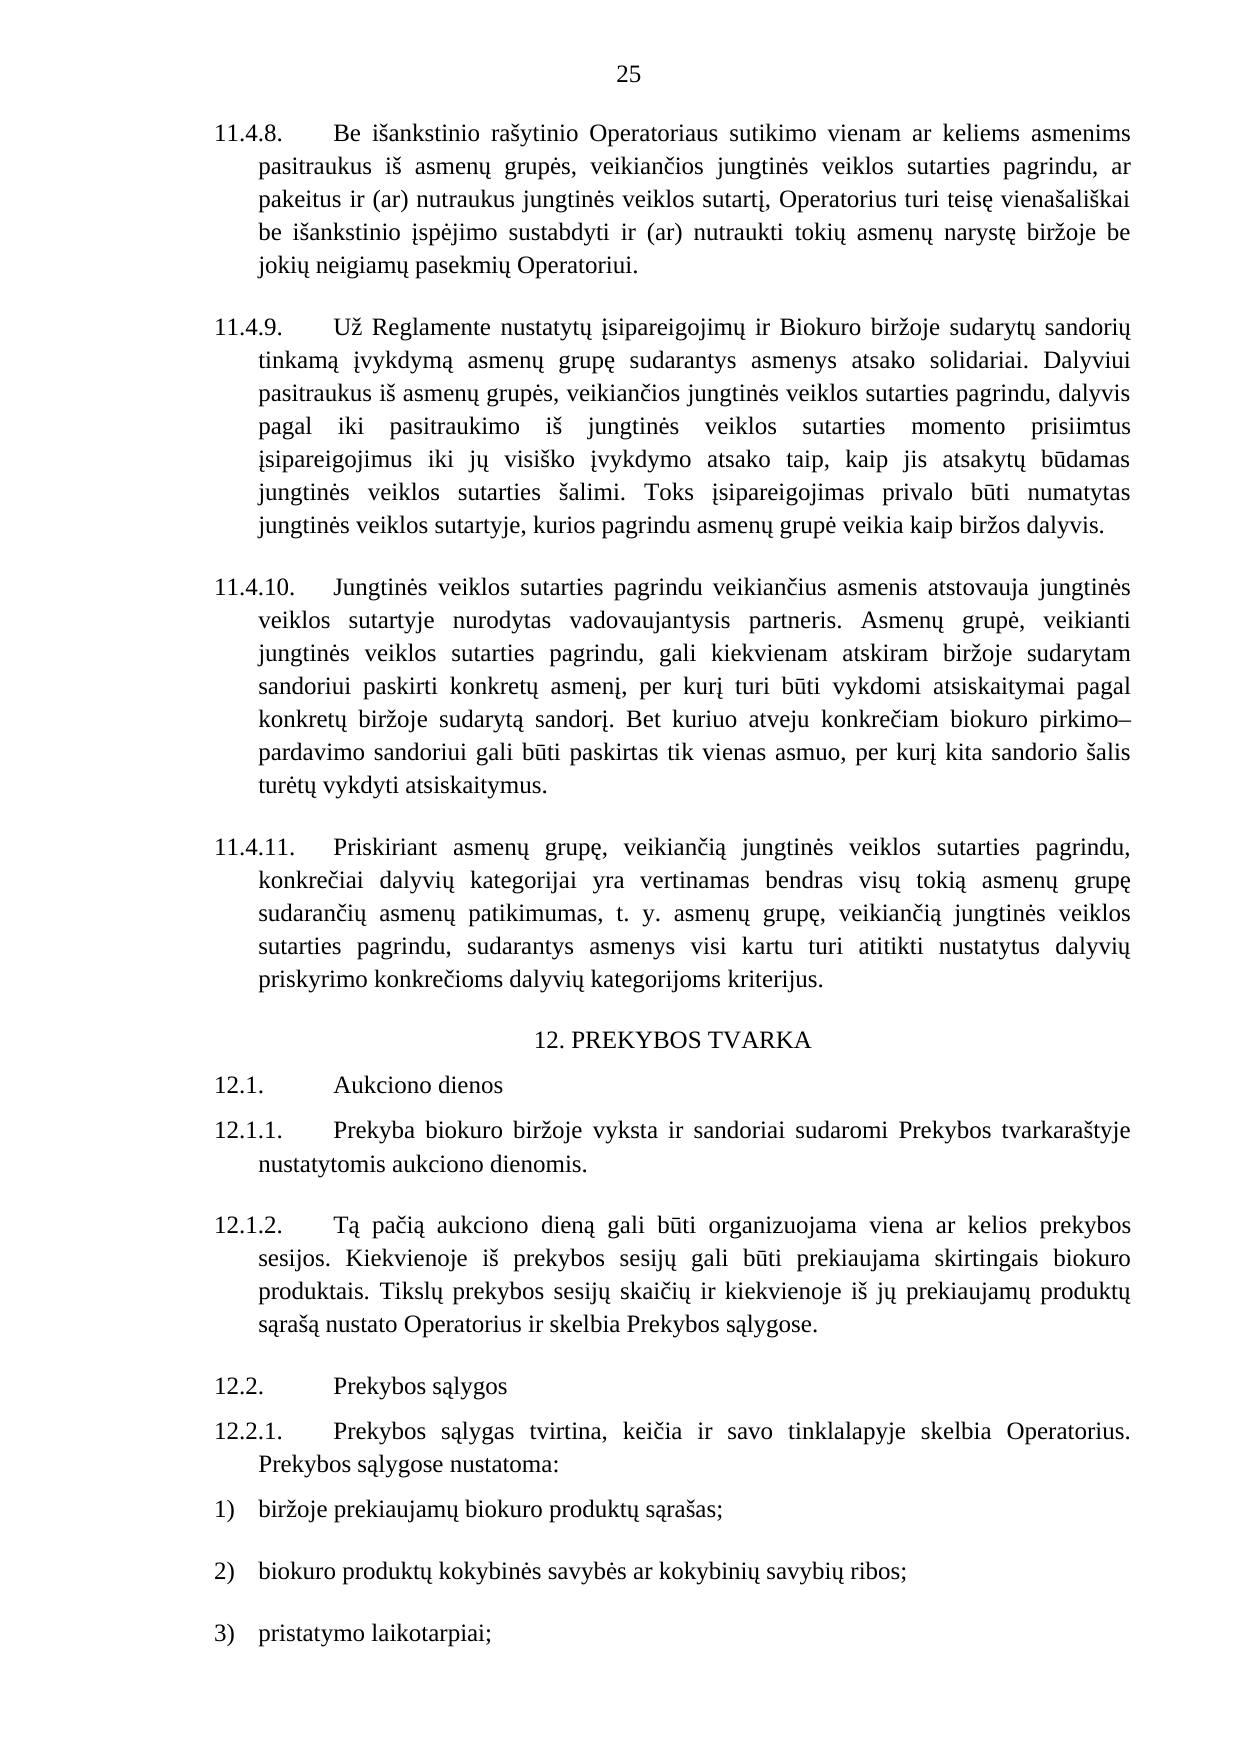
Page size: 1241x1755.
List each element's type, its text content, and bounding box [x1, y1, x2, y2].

text 11.4.10. Jungtinės veiklos sutarties pagrindu veikiančius asmenis atstovauja jungtinės veiklos sutartyje nurodytas vadovaujantysis partneris. Asmenų grupė, veikianti jungtinės veiklos sutarties pagrindu, gali kiekvienam atskiram biržoje sudarytam sandoriui paskirti konkretų asmenį, per kurį turi būti vykdomi atsiskaitymai pagal konkretų biržoje sudarytą sandorį. Bet kuriuo atveju konkrečiam biokuro pirkimo–pardavimo sandoriui gali būti paskirtas tik vienas asmuo, per kurį kita sandorio šalis turėtų vykdyti atsiskaitymus. [214, 572, 1132, 799]
text 2) biokuro produktų kokybinės savybės ar kokybinių savybių ribos; [214, 1556, 1132, 1585]
text 3) pristatymo laikotarpiai; [214, 1618, 1132, 1647]
text 12.2. Prekybos sąlygos [214, 1371, 1132, 1400]
text 11.4.11. Priskiriant asmenų grupę, veikiančią jungtinės veiklos sutarties pagrindu, konkrečiai dalyvių kategorijai yra vertinamas bendras visų tokią asmenų grupę sudarančių asmenų patikimumas, t. y. asmenų grupę, veikiančią jungtinės veiklos sutarties pagrindu, sudarantys asmenys visi kartu turi atitikti nustatytus dalyvių priskyrimo konkrečioms dalyvių kategorijoms kriterijus. [214, 832, 1132, 993]
text 11.4.8. Be išankstinio rašytinio Operatoriaus sutikimo vienam ar keliems asmenims pasitraukus iš asmenų grupės, veikiančios jungtinės veiklos sutarties pagrindu, ar pakeitus ir (ar) nutraukus jungtinės veiklos sutartį, Operatorius turi teisę vienašališkai be išankstinio įspėjimo sustabdyti ir (ar) nutraukti tokių asmenų narystę biržoje be jokių neigiamų pasekmių Operatoriui. [214, 118, 1132, 279]
text 12.1.1. Prekyba biokuro biržoje vyksta ir sandoriai sudaromi Prekybos tvarkaraštyje nustatytomis aukciono dienomis. [214, 1116, 1132, 1177]
text 12.1.2. Tą pačią aukciono dieną gali būti organizuojama viena ar kelios prekybos sesijos. Kiekvienoje iš prekybos sesijų gali būti prekiaujama skirtingais biokuro produktais. Tikslų prekybos sesijų skaičių ir kiekvienoje iš jų prekiaujamų produktų sąrašą nustato Operatorius ir skelbia Prekybos sąlygose. [214, 1210, 1132, 1338]
text 11.4.9. Už Reglamente nustatytų įsipareigojimų ir Biokuro biržoje sudarytų sandorių tinkamą įvykdymą asmenų grupę sudarantys asmenys atsako solidariai. Dalyviui pasitraukus iš asmenų grupės, veikiančios jungtinės veiklos sutarties pagrindu, dalyvis pagal iki pasitraukimo iš jungtinės veiklos sutarties momento prisiimtus įsipareigojimus iki jų visiško įvykdymo atsako taip, kaip jis atsakytų būdamas jungtinės veiklos sutarties šalimi. Toks įsipareigojimas privalo būti numatytas jungtinės veiklos sutartyje, kurios pagrindu asmenų grupė veikia kaip biržos dalyvis. [214, 312, 1132, 539]
text 12.2.1. Prekybos sąlygas tvirtina, keičia ir savo tinklalapyje skelbia Operatorius. Prekybos sąlygose nustatoma: [214, 1416, 1132, 1478]
text 12.1. Aukciono dienos [214, 1071, 1132, 1099]
text 12. PREKYBOS TVARKA [214, 1026, 1132, 1054]
text 1) biržoje prekiaujamų biokuro produktų sąrašas; [214, 1494, 1132, 1523]
